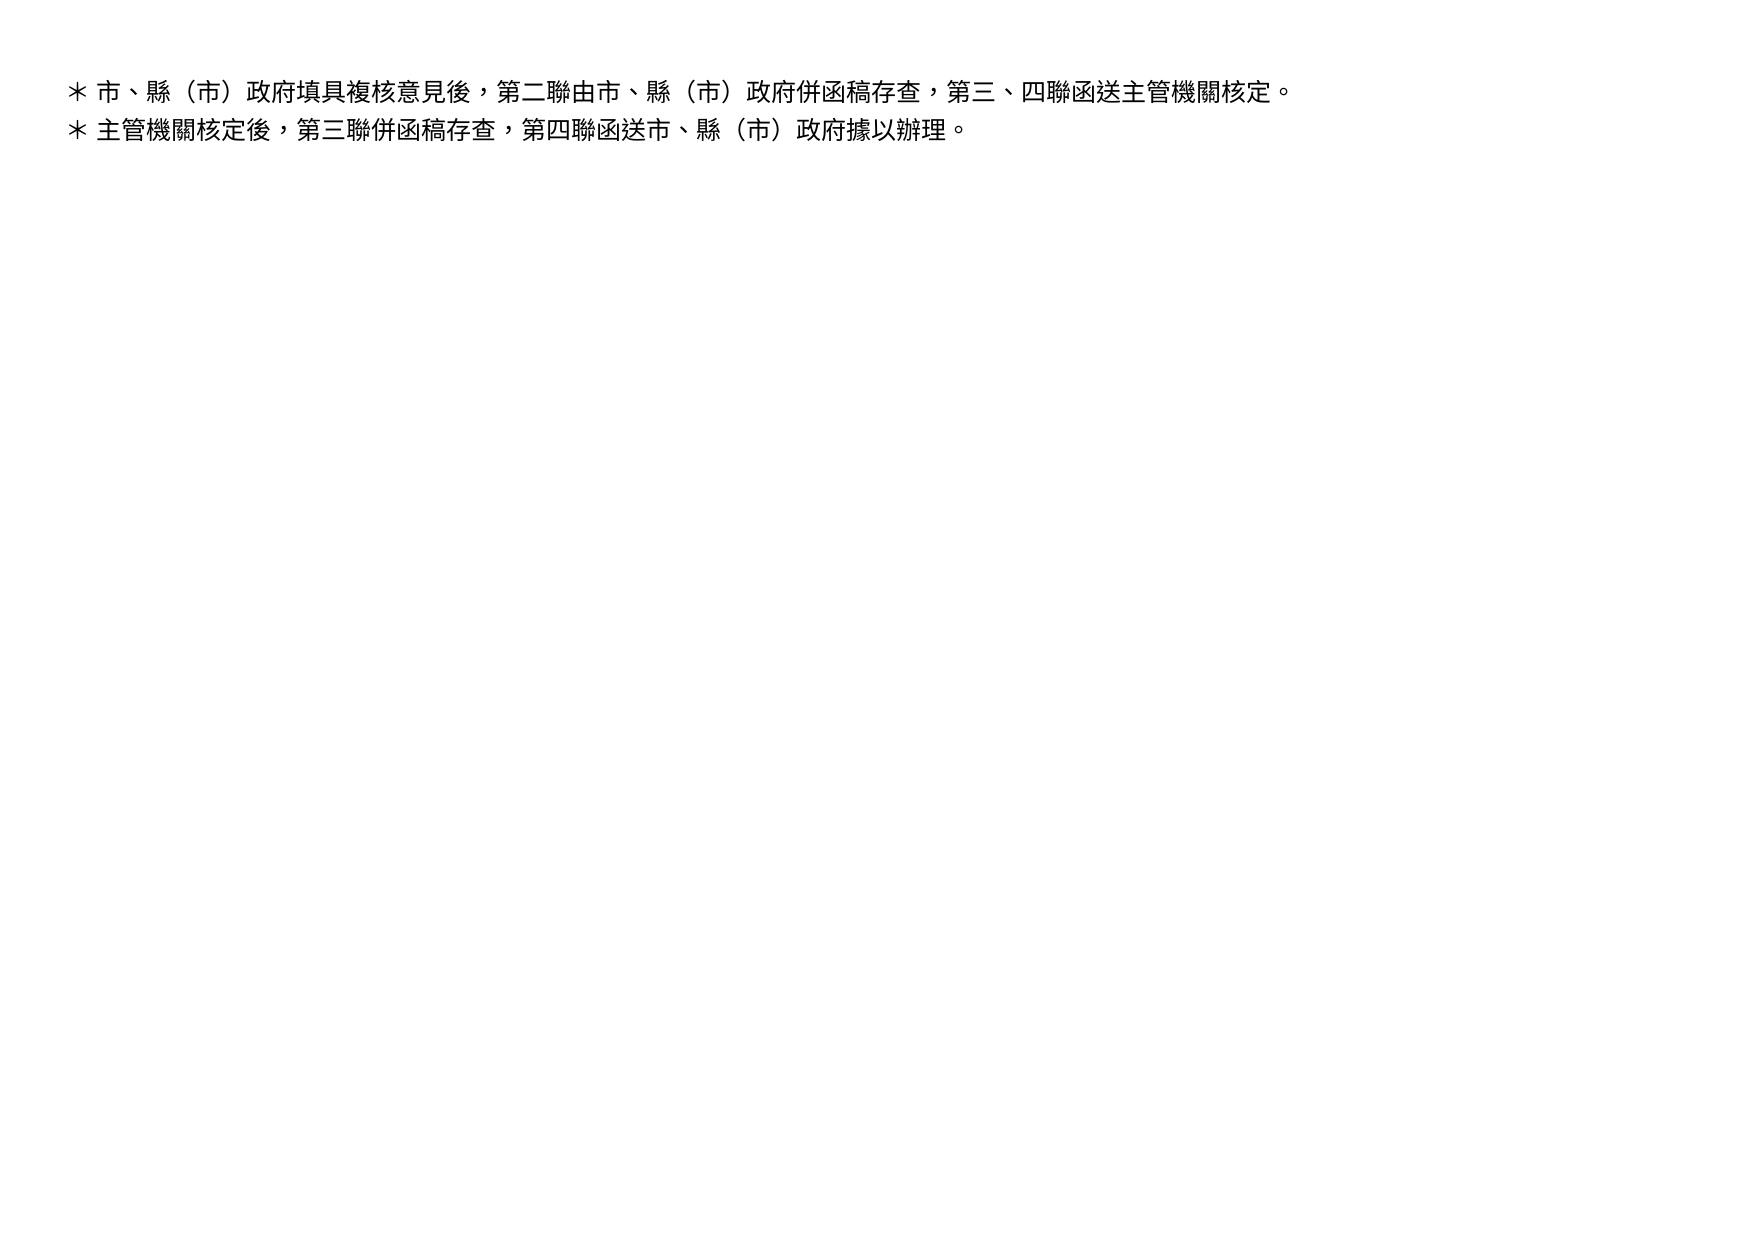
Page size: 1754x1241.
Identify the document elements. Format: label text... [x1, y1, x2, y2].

text ＊ 主管機關核定後，第三聯併函稿存查，第四聯函送市、縣（市）政府據以辦理。 [59, 110, 1695, 147]
text ＊ 市、縣（市）政府填具複核意見後，第二聯由市、縣（市）政府併函稿存查，第三、四聯函送主管機關核定。 [59, 72, 1695, 110]
